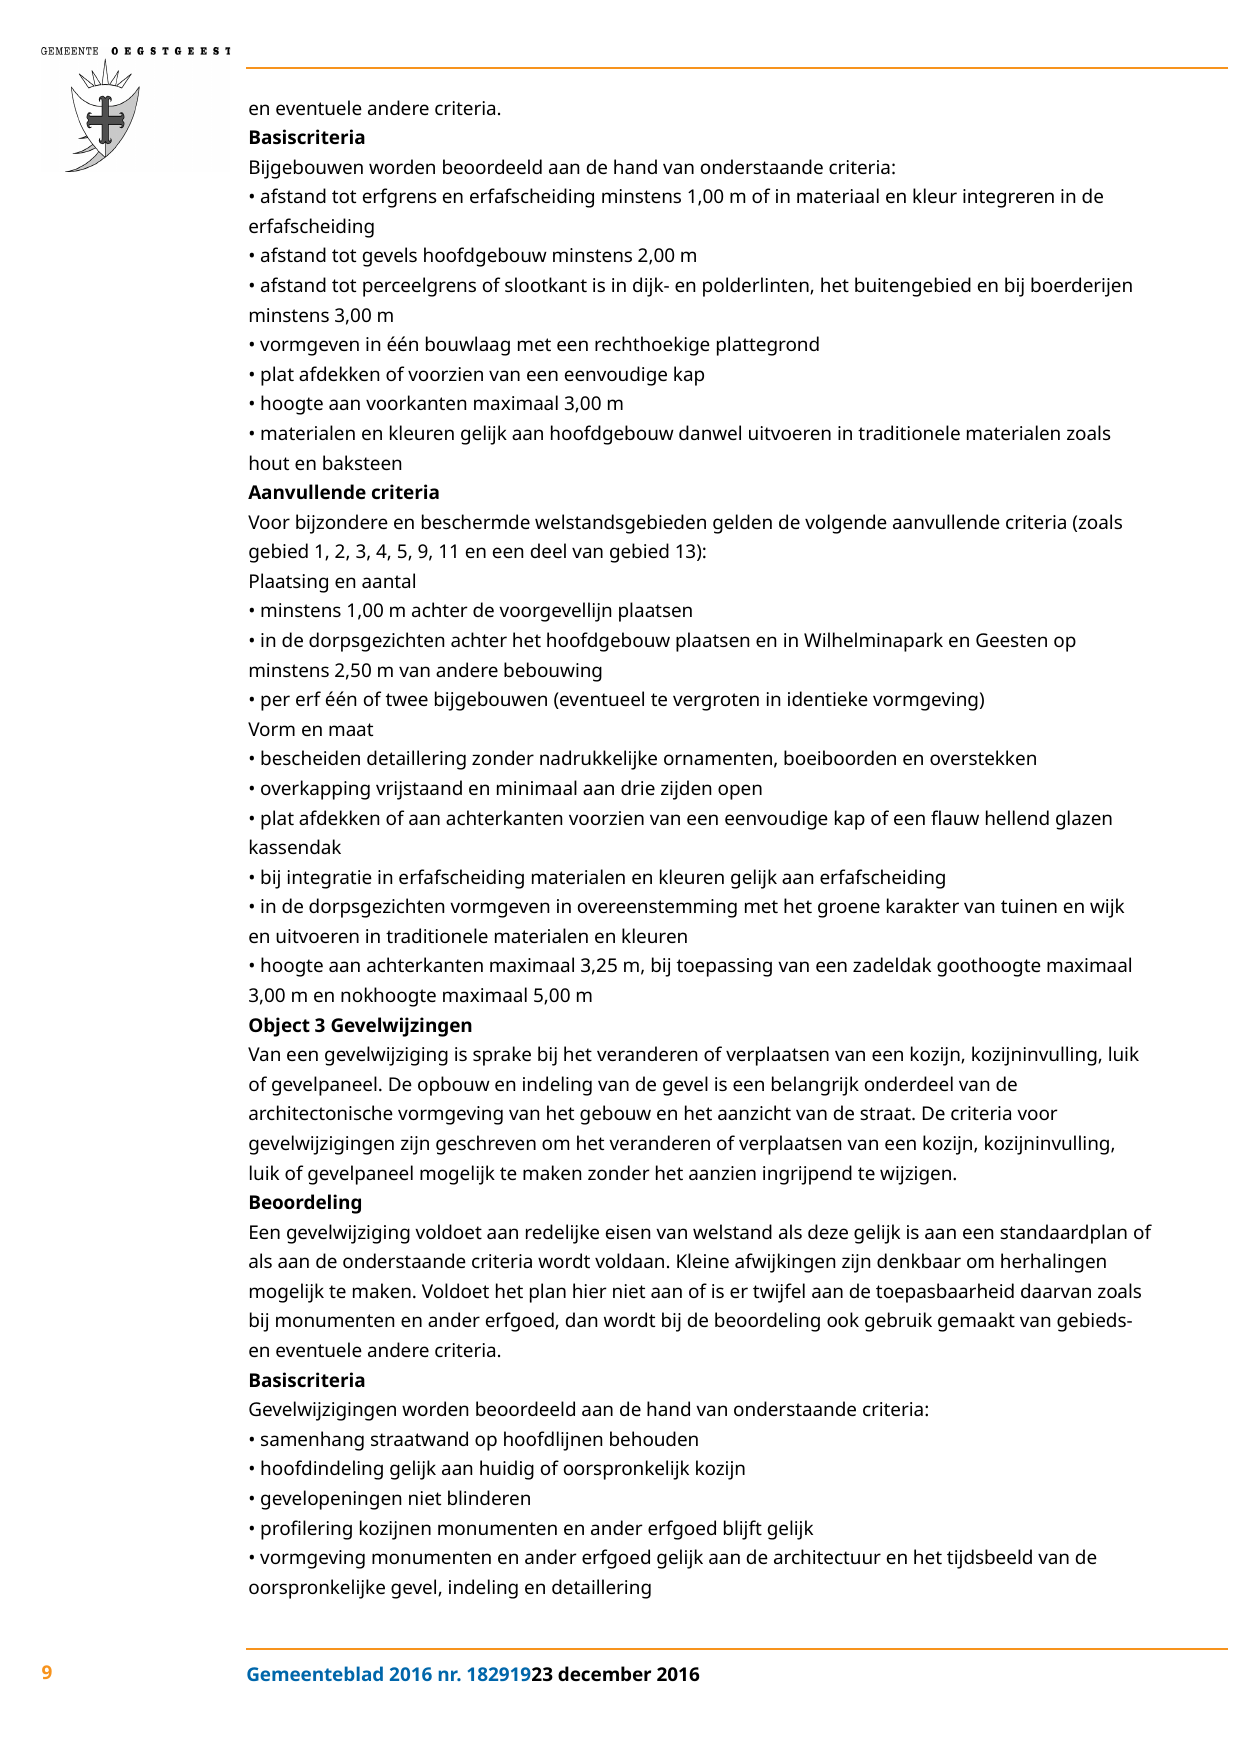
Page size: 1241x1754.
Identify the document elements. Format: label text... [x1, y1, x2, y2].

text • in de dorpsgezichten achter het hoofdgebouw plaatsen en in Wilhelminapark en Geesten op minstens 2,50 m van andere bebouwing [248, 627, 1152, 683]
text • vormgeving monumenten en ander erfgoed gelijk aan de architectuur en het tijdsbeeld van de oorspronkelijke gevel, indeling en detaillering [248, 1544, 1152, 1600]
text Aanvullende criteria [248, 479, 1152, 505]
text • minstens 1,00 m achter de voorgevellijn plaatsen [248, 598, 1152, 623]
text • gevelopeningen niet blinderen [248, 1485, 1152, 1511]
picture [41, 47, 231, 172]
text • profilering kozijnen monumenten en ander erfgoed blijft gelijk [248, 1515, 1152, 1541]
text • afstand tot gevels hoofdgebouw minstens 2,00 m [248, 243, 1152, 268]
text Bijgebouwen worden beoordeeld aan de hand van onderstaande criteria: [248, 154, 1152, 180]
text • overkapping vrijstaand en minimaal aan drie zijden open [248, 775, 1152, 801]
text • per erf één of twee bijgebouwen (eventueel te vergroten in identieke vormgeving) [248, 686, 1152, 712]
text • samenhang straatwand op hoofdlijnen behouden [248, 1426, 1152, 1452]
text • hoofdindeling gelijk aan huidig of oorspronkelijk kozijn [248, 1456, 1152, 1481]
text Plaatsing en aantal [248, 568, 1152, 594]
text • bij integratie in erfafscheiding materialen en kleuren gelijk aan erfafscheiding [248, 864, 1152, 890]
text Van een gevelwijziging is sprake bij het veranderen of verplaatsen van een kozijn, kozijninvulling, luik of gevelpaneel. De opbouw en indeling van de gevel is een belangrijk onderdeel van de architectonische vormgeving van het gebouw en het aanzicht van de straat. De criteria voor gevelwijzigingen zijn geschreven om het veranderen of verplaatsen van een kozijn, kozijninvulling, luik of gevelpaneel mogelijk te maken zonder het aanzien ingrijpend te wijzigen. [248, 1041, 1152, 1186]
text Vorm en maat [248, 716, 1152, 742]
text • materialen en kleuren gelijk aan hoofdgebouw danwel uitvoeren in traditionele materialen zoals hout en baksteen [248, 420, 1152, 476]
text en eventuele andere criteria. [248, 95, 1152, 121]
text Voor bijzondere en beschermde welstandsgebieden gelden de volgende aanvullende criteria (zoals gebied 1, 2, 3, 4, 5, 9, 11 en een deel van gebied 13): [248, 509, 1152, 564]
text Een gevelwijziging voldoet aan redelijke eisen van welstand als deze gelijk is aan een standaardplan of als aan de onderstaande criteria wordt voldaan. Kleine afwijkingen zijn denkbaar om herhalingen mogelijk te maken. Voldoet het plan hier niet aan of is er twijfel aan de toepasbaarheid daarvan zoals bij monumenten en ander erfgoed, dan wordt bij de beoordeling ook gebruik gemaakt van gebieds- en eventuele andere criteria. [248, 1219, 1152, 1363]
text • bescheiden detaillering zonder nadrukkelijke ornamenten, boeiboorden en overstekken [248, 746, 1152, 771]
text • hoogte aan voorkanten maximaal 3,00 m [248, 391, 1152, 416]
text Gevelwijzigingen worden beoordeeld aan de hand van onderstaande criteria: [248, 1396, 1152, 1422]
text Basiscriteria [248, 124, 1152, 150]
text • plat afdekken of aan achterkanten voorzien van een eenvoudige kap of een flauw hellend glazen kassendak [248, 805, 1152, 860]
text Object 3 Gevelwijzingen [248, 1012, 1152, 1038]
text Beoordeling [248, 1189, 1152, 1215]
text • afstand tot erfgrens en erfafscheiding minstens 1,00 m of in materiaal en kleur integreren in de erfafscheiding [248, 183, 1152, 239]
text Basiscriteria [248, 1367, 1152, 1393]
text • vormgeven in één bouwlaag met een rechthoekige plattegrond [248, 331, 1152, 357]
text • in de dorpsgezichten vormgeven in overeenstemming met het groene karakter van tuinen en wijk en uitvoeren in traditionele materialen en kleuren [248, 893, 1152, 949]
text • hoogte aan achterkanten maximaal 3,25 m, bij toepassing van een zadeldak goothoogte maximaal 3,00 m en nokhoogte maximaal 5,00 m [248, 953, 1152, 1008]
text • plat afdekken of voorzien van een eenvoudige kap [248, 361, 1152, 387]
text • afstand tot perceelgrens of slootkant is in dijk- en polderlinten, het buitengebied en bij boerderijen minstens 3,00 m [248, 272, 1152, 328]
